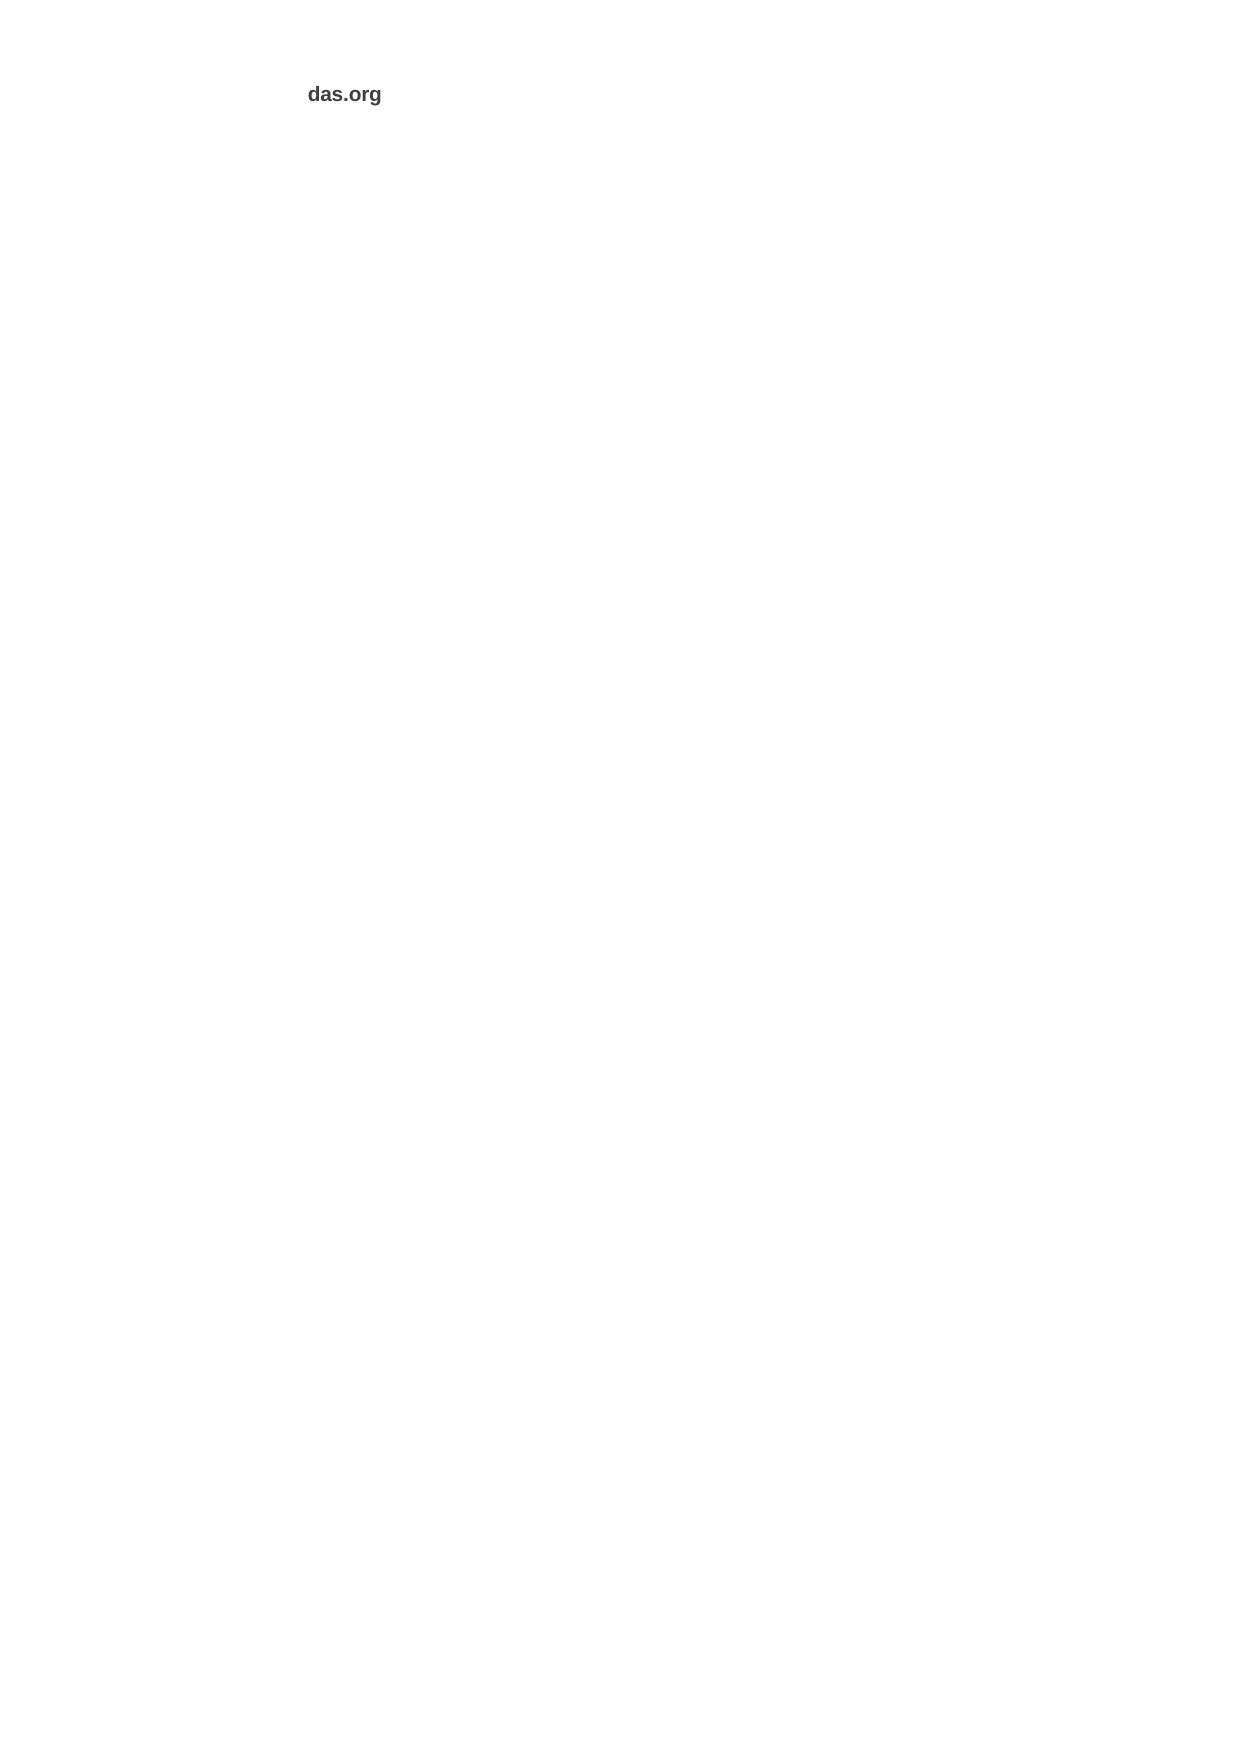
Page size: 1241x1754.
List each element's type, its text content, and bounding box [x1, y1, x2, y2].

text das.org [241, 81, 448, 105]
text 10 [446, 58, 531, 80]
